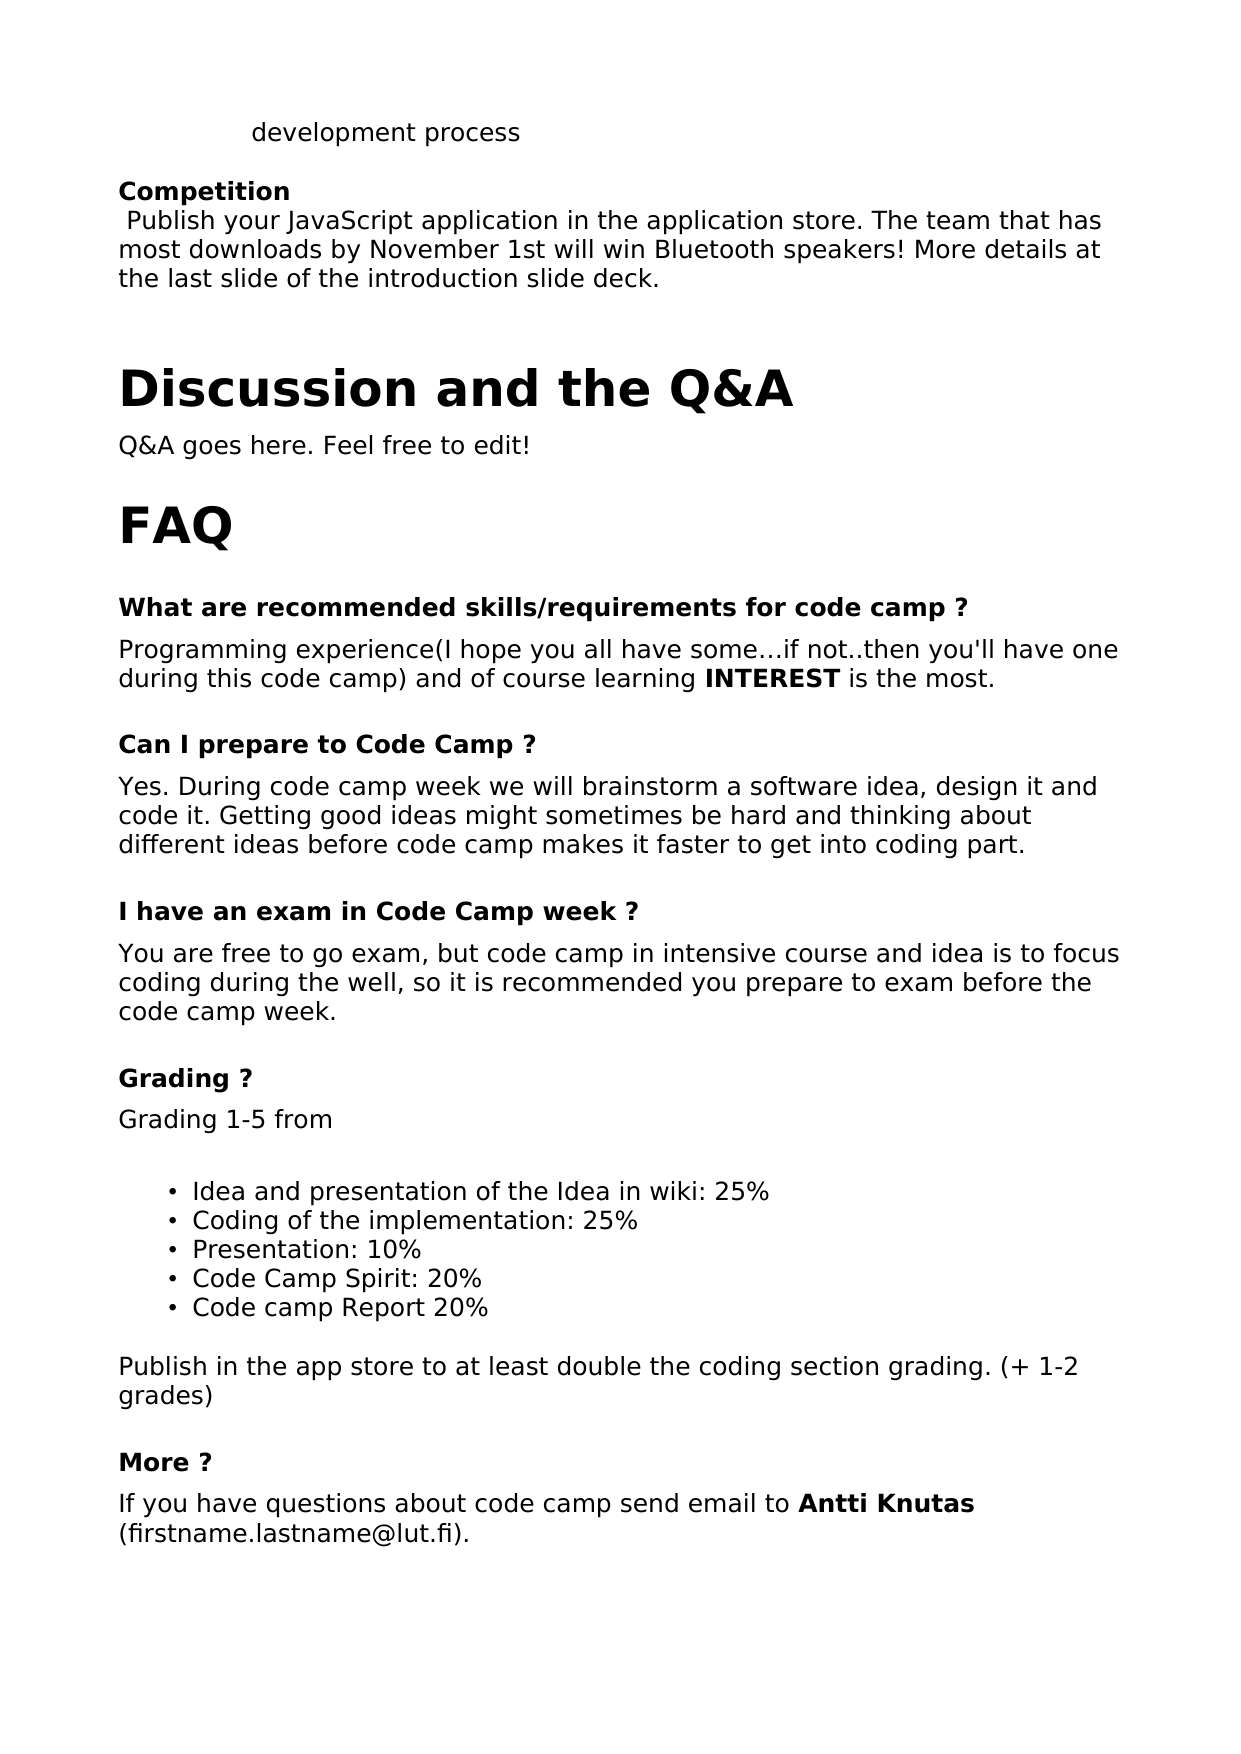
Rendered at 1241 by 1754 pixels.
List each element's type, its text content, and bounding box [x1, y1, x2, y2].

subtitle I have an exam in Code Camp week ? [118, 897, 1122, 927]
subtitle FAQ [118, 497, 1122, 556]
text Competition Publish your JavaScript application in the application store. The team that has most downloads by November 1st will win Bluetooth speakers! More details at the last slide of the introduction slide deck. [118, 177, 1122, 323]
subtitle More ? [118, 1448, 1122, 1477]
subtitle What are recommended skills/requirements for code camp ? [118, 593, 1122, 622]
subtitle Can I prepare to Code Camp ? [118, 731, 1122, 760]
list Code Camp Spirit: 20% [177, 1264, 1122, 1293]
text If you have questions about code camp send email to Antti Knutas (firstname.lastname@lut.fi). [118, 1490, 1122, 1548]
text Q&A goes here. Feel free to edit! [118, 431, 1122, 460]
subtitle Discussion and the Q&A [118, 360, 1122, 418]
text You are free to go exam, but code camp in intensive course and idea is to focus coding during the well, so it is recommended you prepare to exam before the code camp week. [118, 939, 1122, 1027]
list Idea and presentation of the Idea in wiki: 25% [177, 1177, 1122, 1206]
list development process [236, 118, 1122, 147]
list Coding of the implementation: 25% [177, 1206, 1122, 1235]
text Publish in the app store to at least double the coding section grading. (+ 1-2 grades) [118, 1352, 1122, 1411]
subtitle Grading ? [118, 1064, 1122, 1093]
text Grading 1-5 from [118, 1106, 1122, 1135]
list Code camp Report 20% [177, 1293, 1122, 1323]
list Presentation: 10% [177, 1235, 1122, 1264]
text Programming experience(I hope you all have some…if not..then you'll have one during this code camp) and of course learning INTEREST is the most. [118, 635, 1122, 693]
text Yes. During code camp week we will brainstorm a software idea, design it and code it. Getting good ideas might sometimes be hard and thinking about different ideas before code camp makes it faster to get into coding part. [118, 772, 1122, 860]
